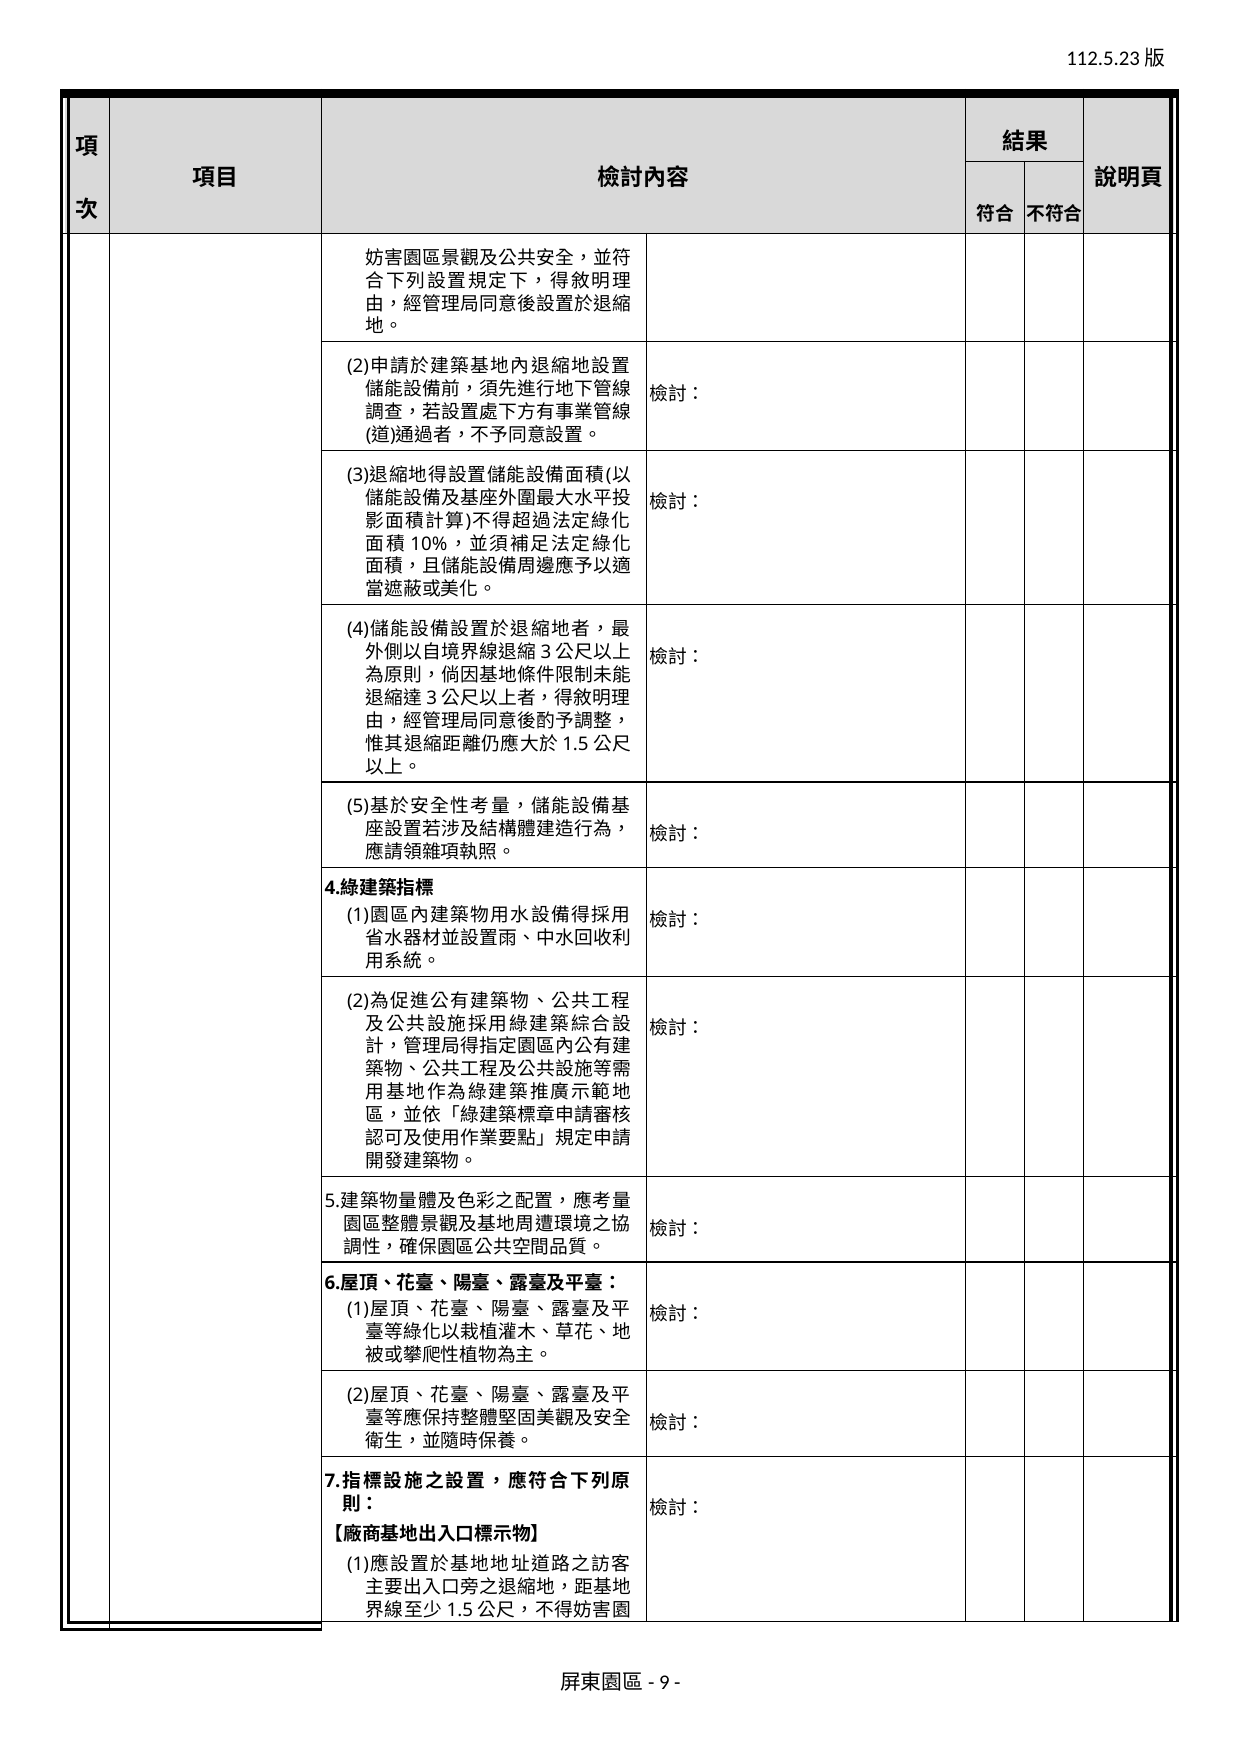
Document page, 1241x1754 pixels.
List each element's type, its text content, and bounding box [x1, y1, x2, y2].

table_cell [1084, 1371, 1169, 1456]
table_cell [966, 783, 1024, 867]
table_cell [966, 1371, 1024, 1456]
table_cell [1025, 234, 1083, 341]
table_cell [1025, 977, 1083, 1176]
table_cell [647, 234, 965, 341]
table_cell [1084, 451, 1169, 604]
table_cell [1084, 977, 1169, 1176]
table_cell 檢討： [647, 868, 965, 976]
table_cell [966, 1177, 1024, 1261]
table_cell [1084, 234, 1169, 341]
table_cell (2)申請於建築基地內退縮地設置儲能設備前，須先進行地下管線調查，若設置處下方有事業管線(道)通過者，不予同意設置。 [322, 342, 646, 450]
table_header 項目 [110, 98, 321, 233]
table_cell 符合 [966, 162, 1024, 233]
table_cell (5)基於安全性考量，儲能設備基座設置若涉及結構體建造行為，應請領雜項執照。 [322, 783, 646, 867]
table_cell 檢討： [647, 977, 965, 1176]
table_cell [966, 451, 1024, 604]
table_cell [1084, 1177, 1169, 1261]
table_cell [966, 1263, 1024, 1370]
table_cell [1084, 342, 1169, 450]
table_cell [1025, 1263, 1083, 1370]
table_header 結果 [966, 98, 1083, 161]
table_cell [966, 342, 1024, 450]
table_cell 檢討： [647, 1177, 965, 1261]
table_cell 檢討： [647, 451, 965, 604]
table_cell [1084, 1457, 1169, 1621]
table_cell 檢討： [647, 1457, 965, 1621]
table_cell 檢討： [647, 605, 965, 781]
table_cell (2)為促進公有建築物、公共工程及公共設施採用綠建築綜合設計，管理局得指定園區內公有建築物、公共工程及公共設施等需用基地作為綠建築推廣示範地區，並依「綠建築標章申請審核認可及使用作業要點」規定申請開發建築物。 [322, 977, 646, 1176]
table_cell [966, 234, 1024, 341]
table_cell [1025, 342, 1083, 450]
table_cell [966, 605, 1024, 781]
table_cell 檢討： [647, 342, 965, 450]
table_cell 6.屋頂、花臺、陽臺、露臺及平臺： (1)屋頂、花臺、陽臺、露臺及平臺等綠化以栽植灌木、草花、地被或攀爬性植物為主。 [322, 1263, 646, 1370]
table_cell (2)屋頂、花臺、陽臺、露臺及平臺等應保持整體堅固美觀及安全衛生，並隨時保養。 [322, 1371, 646, 1456]
table_cell 檢討： [647, 1371, 965, 1456]
table_header 項次 [70, 98, 109, 233]
table_cell 檢討： [647, 783, 965, 867]
table_cell [966, 868, 1024, 976]
table_header 說明頁 [1084, 98, 1169, 233]
table_cell 不符合 [1025, 162, 1083, 233]
table_cell 檢討： [647, 1263, 965, 1370]
table_cell [1084, 605, 1169, 781]
table_cell (3)退縮地得設置儲能設備面積(以儲能設備及基座外圍最大水平投影面積計算)不得超過法定綠化面積10%，並須補足法定綠化面積，且儲能設備周邊應予以適當遮蔽或美化。 [322, 451, 646, 604]
table_cell [70, 234, 109, 1621]
table_cell [1025, 1177, 1083, 1261]
table_cell [1025, 605, 1083, 781]
table_cell [1084, 783, 1169, 867]
table_cell 5.建築物量體及色彩之配置，應考量園區整體景觀及基地周遭環境之協調性，確保園區公共空間品質。 [322, 1177, 646, 1261]
table_header 檢討內容 [322, 98, 965, 233]
table_cell [1025, 1371, 1083, 1456]
table_cell [1025, 783, 1083, 867]
table_cell [966, 977, 1024, 1176]
table_cell (4)儲能設備設置於退縮地者，最外側以自境界線退縮3公尺以上為原則，倘因基地條件限制未能退縮達3公尺以上者，得敘明理由，經管理局同意後酌予調整，惟其退縮距離仍應大於1.5公尺以上。 [322, 605, 646, 781]
table_cell [1025, 1457, 1083, 1621]
table_cell [110, 234, 321, 1621]
table_cell [966, 1457, 1024, 1621]
table_cell 妨害園區景觀及公共安全，並符合下列設置規定下，得敘明理由，經管理局同意後設置於退縮地。 [322, 234, 646, 341]
table_cell 4.綠建築指標 (1)園區內建築物用水設備得採用省水器材並設置雨、中水回收利用系統。 [322, 868, 646, 976]
table_cell 7.指標設施之設置，應符合下列原則： 【廠商基地出入口標示物】 (1)應設置於基地地址道路之訪客主要出入口旁之退縮地，距基地界線至少1.5公尺，不得妨害園 [322, 1457, 646, 1621]
table_cell [1084, 1263, 1169, 1370]
table_cell [1025, 868, 1083, 976]
table_cell [1084, 868, 1169, 976]
table_cell [1025, 451, 1083, 604]
